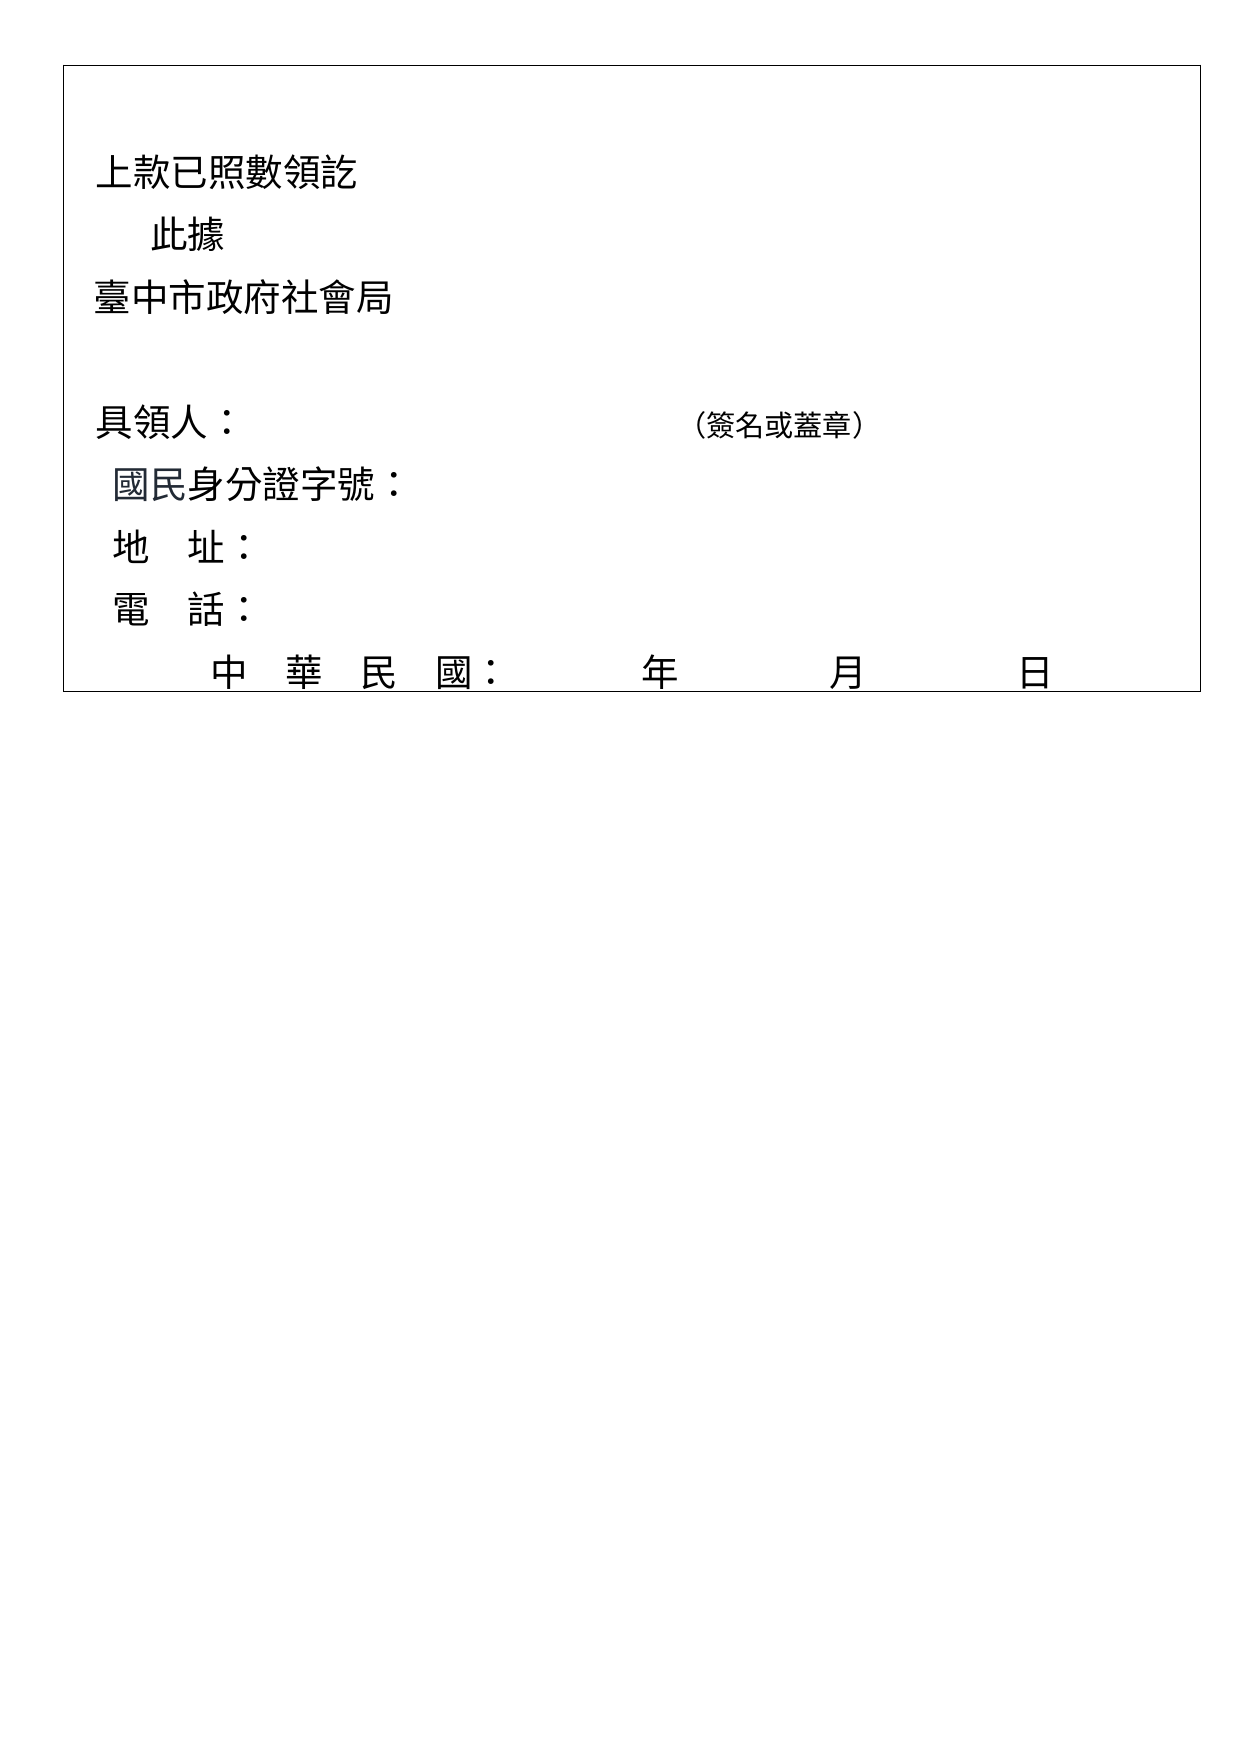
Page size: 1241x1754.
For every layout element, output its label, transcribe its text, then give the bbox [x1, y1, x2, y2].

table_cell 上款已照數領訖 此據 臺中市政府社會局 具領人： （簽名或蓋章） 國民身分證字號： 地 址： 電 話： 中 華 民 國： 年 月 日 [64, 66, 1200, 691]
